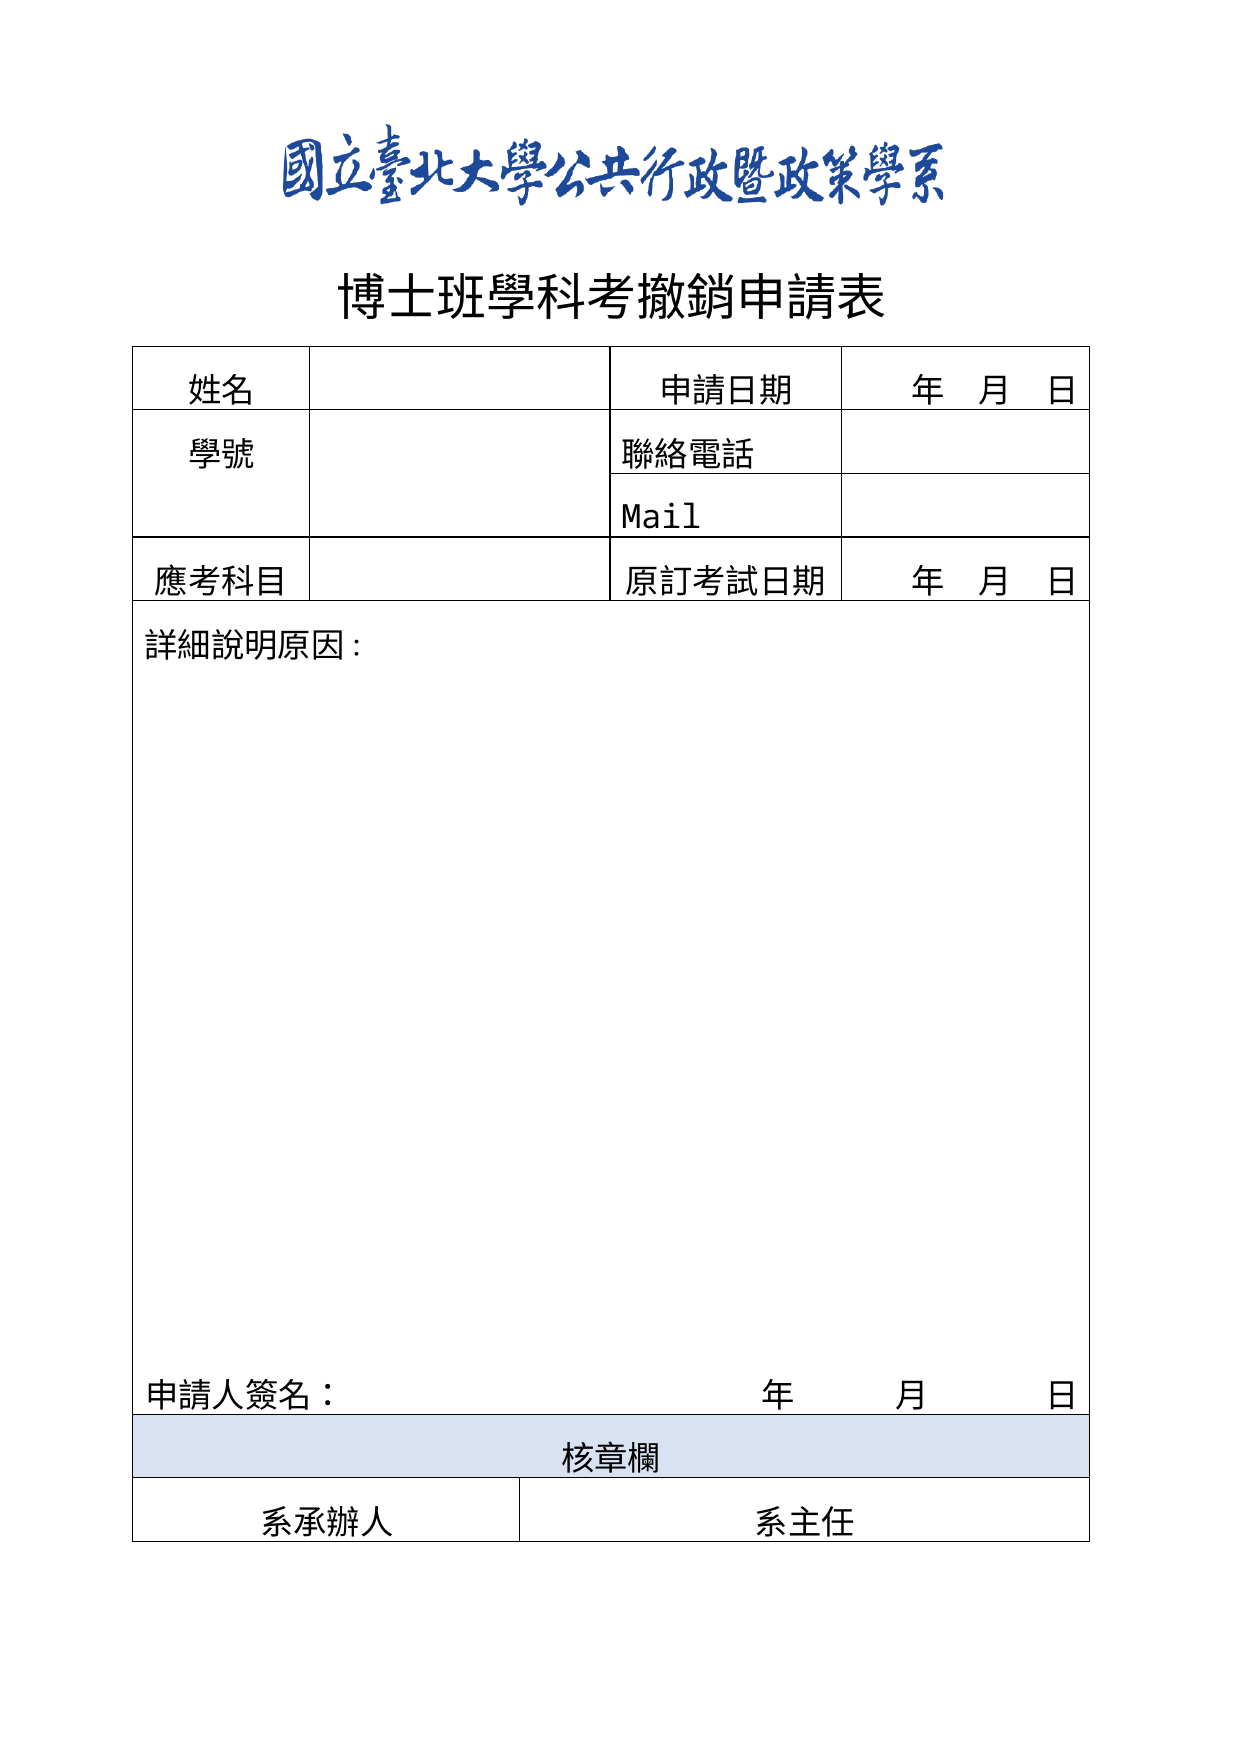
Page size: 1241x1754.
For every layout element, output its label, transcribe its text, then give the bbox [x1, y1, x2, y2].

table_cell 核章欄 [133, 1415, 1089, 1477]
table_cell 系承辦人 [133, 1478, 519, 1541]
table_cell 系主任 [520, 1478, 1089, 1541]
text 博士班學科考撤銷申請表 [133, 221, 1090, 346]
table_cell 詳細說明原因： 申請人簽名： 年 月 日 [133, 601, 1089, 1413]
table_cell 年 月 日 [842, 538, 1089, 600]
table_cell 學號 [133, 410, 309, 536]
table_cell [842, 410, 1089, 473]
table_cell 原訂考試日期 [611, 538, 841, 600]
table_header 姓名 [133, 347, 309, 409]
table_cell [842, 474, 1089, 536]
table_cell 聯絡電話 [611, 410, 841, 473]
table_header 申請日期 [611, 347, 841, 409]
table_cell [310, 538, 609, 600]
table_header [310, 347, 609, 409]
table_header 年 月 日 [842, 347, 1089, 409]
table_cell Mail [611, 474, 841, 536]
table_cell 應考科目 [133, 538, 309, 600]
table_cell [310, 410, 609, 536]
